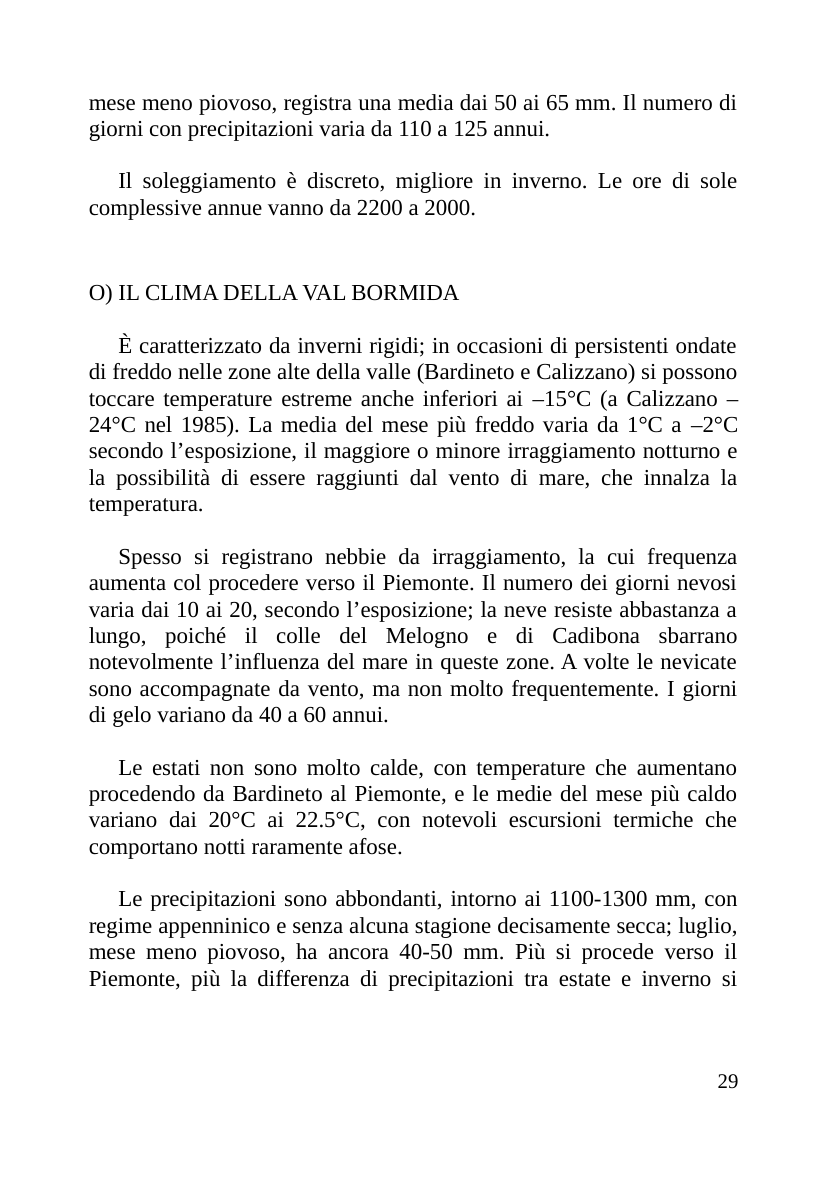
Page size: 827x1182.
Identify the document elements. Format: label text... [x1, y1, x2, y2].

text Il soleggiamento è discreto, migliore in inverno. Le ore di sole complessive annue vanno da 2200 a 2000. [88, 168, 738, 220]
text Spesso si registrano nebbie da irraggiamento, la cui frequenza aumenta col procedere verso il Piemonte. Il numero dei giorni nevosi varia dai 10 ai 20, secondo l’esposizione; la neve resiste abbastanza a lungo, poiché il colle del Melogno e di Cadibona sbarrano notevolmente l’influenza del mare in queste zone. A volte le nevicate sono accompagnate da vento, ma non molto frequentemente. I giorni di gelo variano da 40 a 60 annui. [88, 543, 738, 727]
text Le precipitazioni sono abbondanti, intorno ai 1100-1300 mm, con regime appenninico e senza alcuna stagione decisamente secca; luglio, mese meno piovoso, ha ancora 40-50 mm. Più si procede verso il Piemonte, più la differenza di precipitazioni tra estate e inverno si [88, 886, 738, 991]
text è caratterizzato da inverni rigidi; in occasioni di persistenti ondate di freddo nelle zone alte della valle (Bardineto e Calizzano) si possono toccare temperature estreme anche inferiori ai ‒15°C (a Calizzano ‒24°C nel 1985). La media del mese più freddo varia da 1°C a ‒2°C secondo l’esposizione, il maggiore o minore irraggiamento notturno e la possibilità di essere raggiunti dal vento di mare, che innalza la temperatura. [88, 332, 738, 517]
text O) IL CLIMA DELLA VAL BORMIDA [88, 279, 738, 306]
text mese meno piovoso, registra una media dai 50 ai 65 mm. Il numero di giorni con precipitazioni varia da 110 a 125 annui. [88, 88, 738, 141]
text Le estati non sono molto calde, con temperature che aumentano procedendo da Bardineto al Piemonte, e le medie del mese più caldo variano dai 20°C ai 22.5°C, con notevoli escursioni termiche che comportano notti raramente afose. [88, 754, 738, 859]
